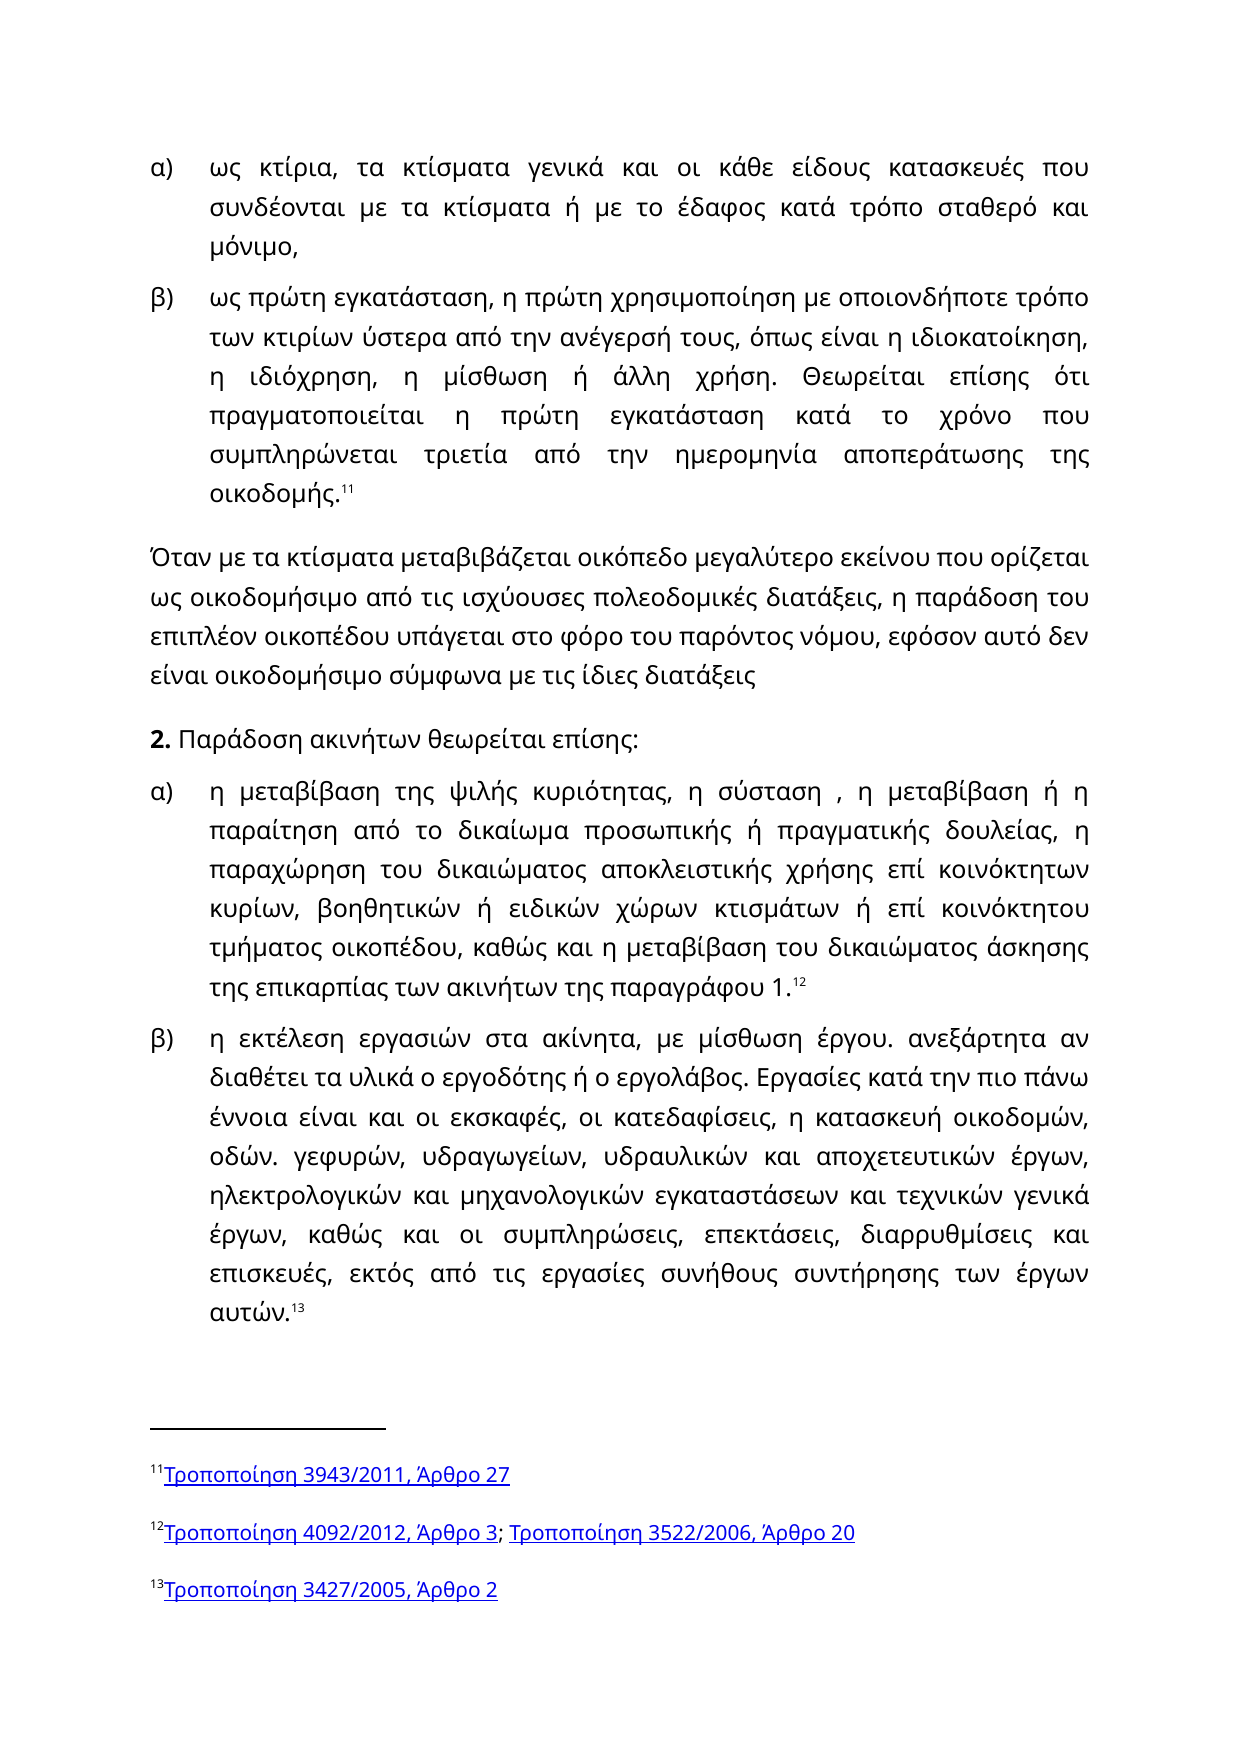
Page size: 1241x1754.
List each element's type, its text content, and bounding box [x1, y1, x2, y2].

text 2. Παράδοση ακινήτων θεωρείται επίσης: [150, 722, 1090, 756]
text Τροποποίηση 3427/2005, Άρθρο 2 [150, 1576, 1090, 1604]
list α) ως κτίρια, τα κτίσματα γενικά και οι κάθε είδους κατασκευές που συνδέονται με τα κτίσματα ή με το έδαφος κατά τρόπο σταθερό και μόνιμο, [150, 150, 1090, 262]
text Τροποποίηση 3943/2011, Άρθρο 27 [150, 1460, 1090, 1489]
text Όταν με τα κτίσματα μεταβιβάζεται οικόπεδο μεγαλύτερο εκείνου που ορίζεται ως οικοδομήσιμο από τις ισχύουσες πολεοδομικές διατάξεις, η παράδοση του επιπλέον οικοπέδου υπάγεται στο φόρο του παρόντος νόμου, εφόσον αυτό δεν είναι οικοδομήσιμο σύμφωνα με τις ίδιες διατάξεις [150, 540, 1090, 692]
list β) η εκτέλεση εργασιών στα ακίνητα, με μίσθωση έργου. ανεξάρτητα αν διαθέτει τα υλικά ο εργοδότης ή ο εργολάβος. Εργασίες κατά την πιο πάνω έννοια είναι και οι εκσκαφές, οι κατεδαφίσεις, η κατασκευή οικοδομών, οδών. γεφυρών, υδραγωγείων, υδραυλικών και αποχετευτικών έργων, ηλεκτρολογικών και μηχανολογικών εγκαταστάσεων και τεχνικών γενικά έργων, καθώς και οι συμπληρώσεις, επεκτάσεις, διαρρυθμίσεις και επισκευές, εκτός από τις εργασίες συνήθους συντήρησης των έργων αυτών. [150, 1021, 1090, 1329]
text Τροποποίηση 4092/2012, Άρθρο 3; Τροποποίηση 3522/2006, Άρθρο 20 [150, 1518, 1090, 1546]
list β) ως πρώτη εγκατάσταση, η πρώτη χρησιμοποίηση με οποιονδήποτε τρόπο των κτιρίων ύστερα από την ανέγερσή τους, όπως είναι η ιδιοκατοίκηση, η ιδιόχρηση, η μίσθωση ή άλλη χρήση. Θεωρείται επίσης ότι πραγματοποιείται η πρώτη εγκατάσταση κατά το χρόνο που συμπληρώνεται τριετία από την ημερομηνία αποπεράτωσης της οικοδομής. [150, 280, 1090, 510]
list α) η μεταβίβαση της ψιλής κυριότητας, η σύσταση , η μεταβίβαση ή η παραίτηση από το δικαίωμα προσωπικής ή πραγματικής δουλείας, η παραχώρηση του δικαιώματος αποκλειστικής χρήσης επί κοινόκτητων κυρίων, βοηθητικών ή ειδικών χώρων κτισμάτων ή επί κοινόκτητου τμήματος οικοπέδου, καθώς και η μεταβίβαση του δικαιώματος άσκησης της επικαρπίας των ακινήτων της παραγράφου 1. [150, 773, 1090, 1003]
